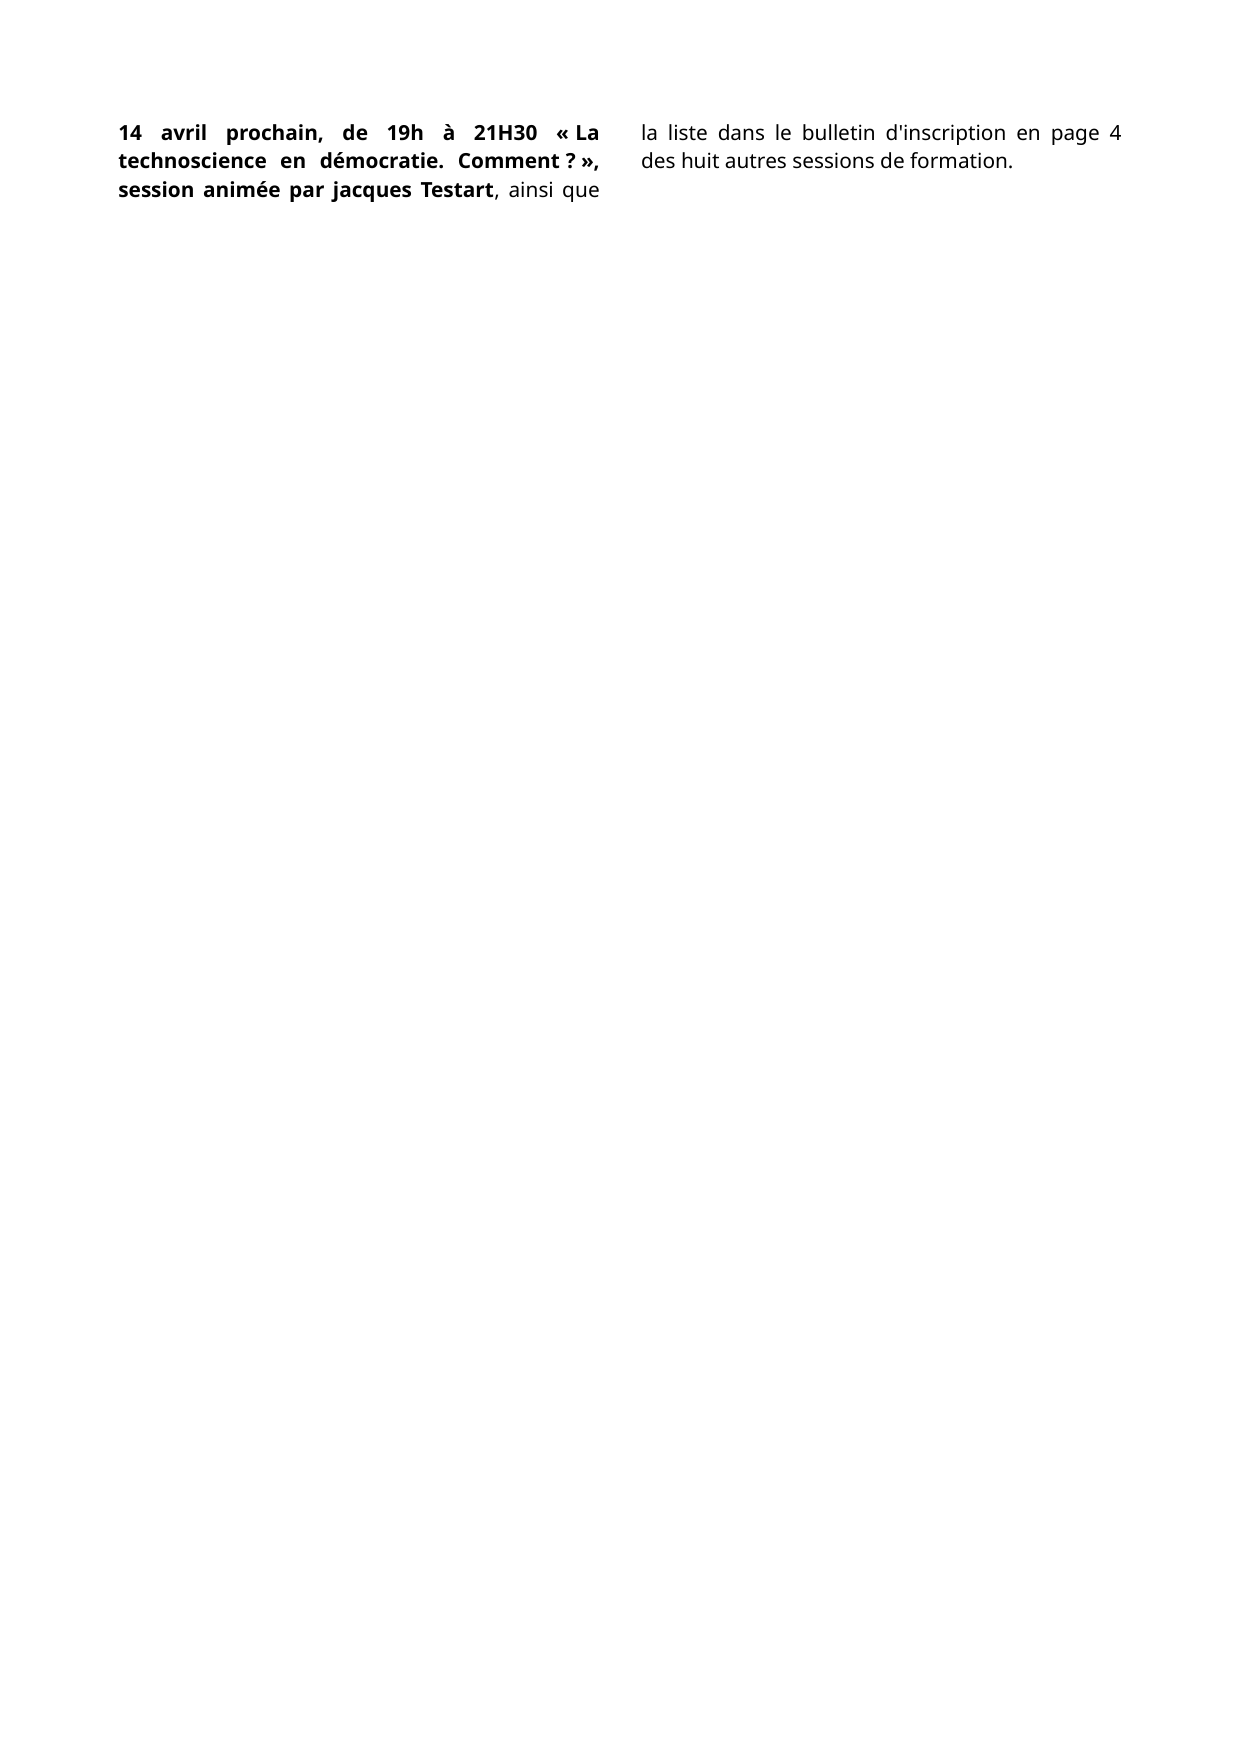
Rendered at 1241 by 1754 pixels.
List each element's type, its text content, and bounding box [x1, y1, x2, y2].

text 14 avril prochain, de 19h à 21H30 « La technoscience en démocratie. Comment ? », session animée par jacques Testart, ainsi que [118, 118, 599, 203]
text la liste dans le bulletin d'inscription en page 4 des huit autres sessions de formation. [641, 118, 1122, 175]
